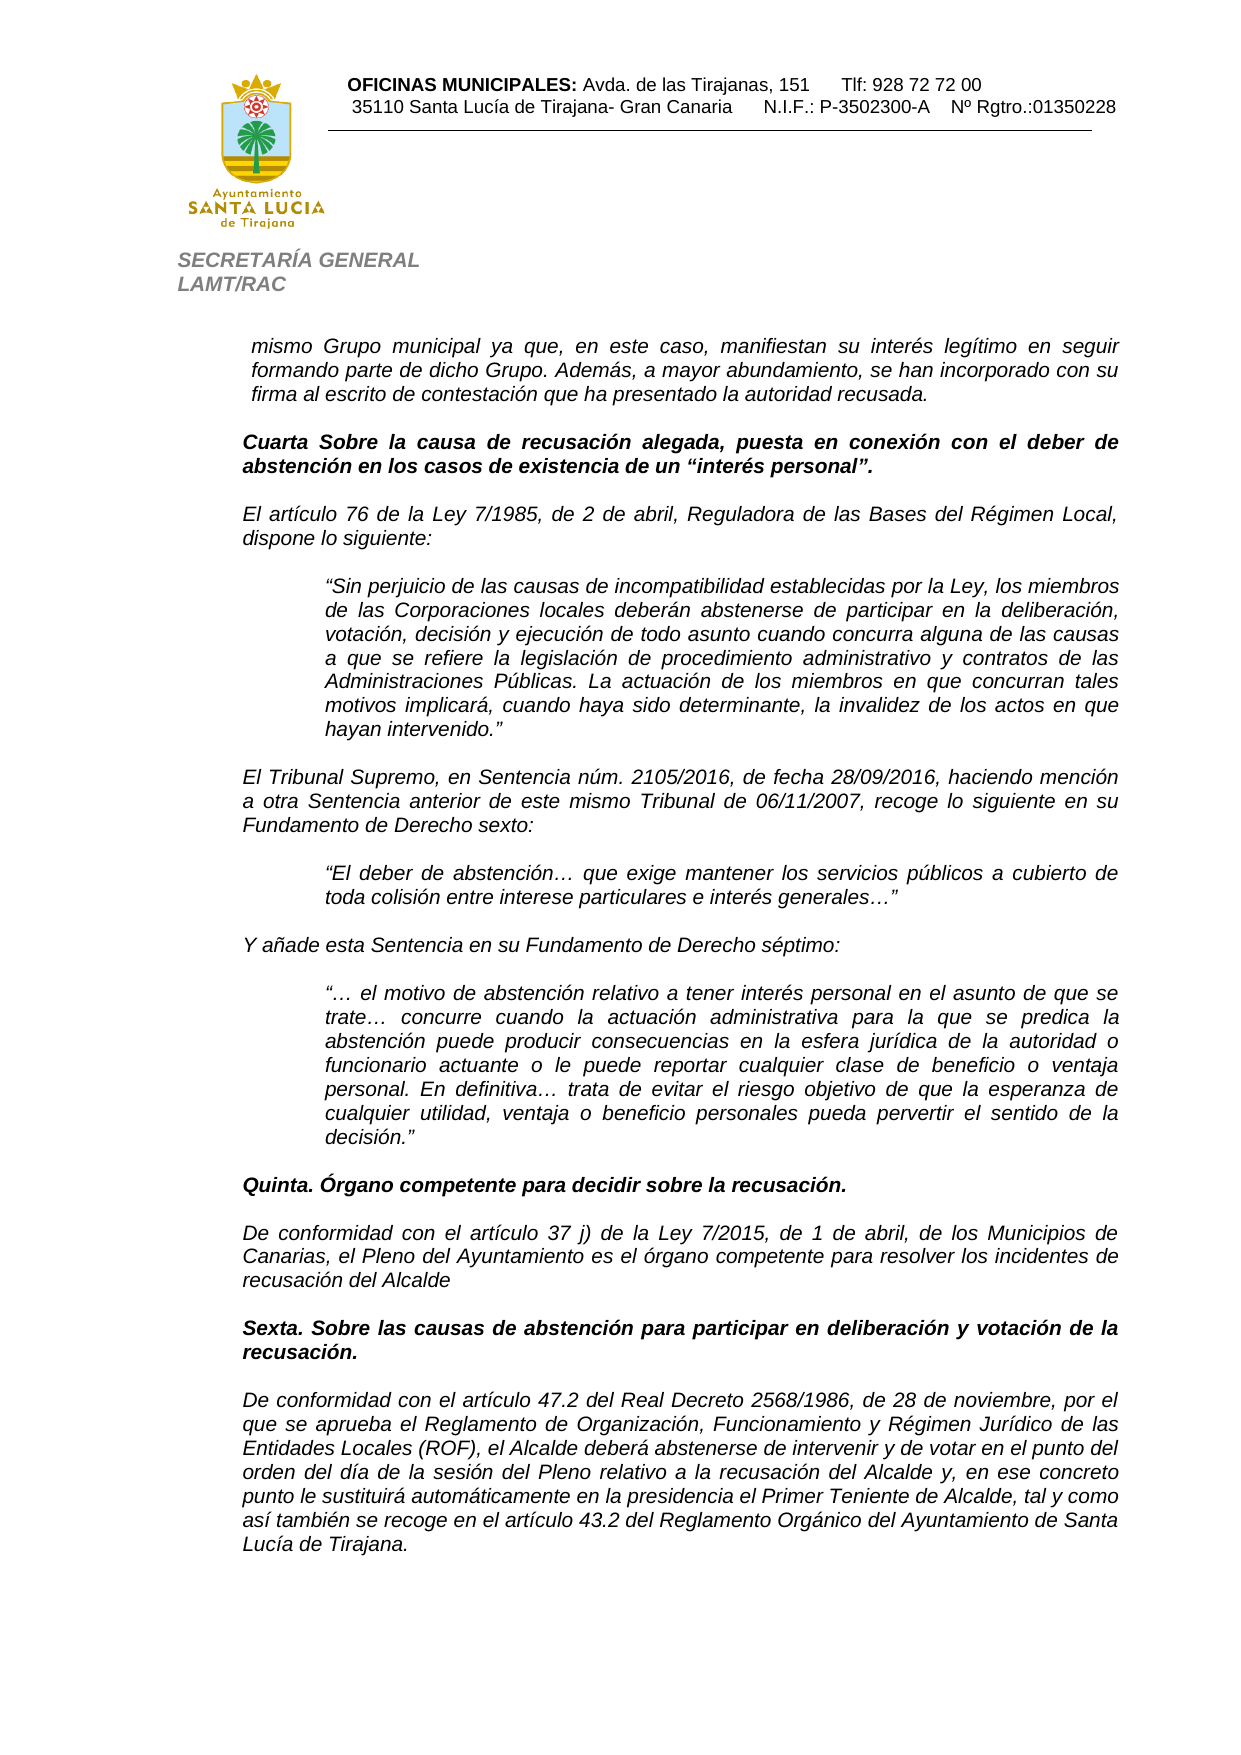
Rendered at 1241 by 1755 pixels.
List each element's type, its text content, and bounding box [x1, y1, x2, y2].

text El Tribunal Supremo, en Sentencia núm. 2105/2016, de fecha 28/09/2016, haciendo mención a otra Sentencia anterior de este mismo Tribunal de 06/11/2007, recoge lo siguiente en su Fundamento de Derecho sexto: [242, 765, 1122, 837]
text De conformidad con el artículo 37 j) de la Ley 7/2015, de 1 de abril, de los Municipios de Canarias, el Pleno del Ayuntamiento es el órgano competente para resolver los incidentes de recusación del Alcalde [242, 1220, 1122, 1292]
text Cuarta Sobre la causa de recusación alegada, puesta en conexión con el deber de abstención en los casos de existencia de un “interés personal”. [242, 430, 1122, 478]
text “El deber de abstención… que exige mantener los servicios públicos a cubierto de toda colisión entre interese particulares e interés generales…” [325, 861, 1122, 909]
text Sexta. Sobre las causas de abstención para participar en deliberación y votación de la recusación. [242, 1316, 1122, 1364]
text De conformidad con el artículo 47.2 del Real Decreto 2568/1986, de 28 de noviembre, por el que se aprueba el Reglamento de Organización, Funcionamiento y Régimen Jurídico de las Entidades Locales (ROF), el Alcalde deberá abstenerse de intervenir y de votar en el punto del orden del día de la sesión del Pleno relativo a la recusación del Alcalde y, en ese concreto punto le sustituirá automáticamente en la presidencia el Primer Teniente de Alcalde, tal y como así también se recoge en el artículo 43.2 del Reglamento Orgánico del Ayuntamiento de Santa Lucía de Tirajana. [242, 1388, 1122, 1556]
text mismo Grupo municipal ya que, en este caso, manifiestan su interés legítimo en seguir formando parte de dicho Grupo. Además, a mayor abundamiento, se han incorporado con su firma al escrito de contestación que ha presentado la autoridad recusada. [251, 334, 1122, 406]
text Y añade esta Sentencia en su Fundamento de Derecho séptimo: [242, 933, 1122, 957]
text Quinta. Órgano competente para decidir sobre la recusación. [242, 1172, 1122, 1196]
text “Sin perjuicio de las causas de incompatibilidad establecidas por la Ley, los miembros de las Corporaciones locales deberán abstenerse de participar en la deliberación, votación, decisión y ejecución de todo asunto cuando concurra alguna de las causas a que se refiere la legislación de procedimiento administrativo y contratos de las Administraciones Públicas. La actuación de los miembros en que concurran tales motivos implicará, cuando haya sido determinante, la invalidez de los actos en que hayan intervenido.” [325, 573, 1122, 741]
text “… el motivo de abstención relativo a tener interés personal en el asunto de que se trate… concurre cuando la actuación administrativa para la que se predica la abstención puede producir consecuencias en la esfera jurídica de la autoridad o funcionario actuante o le puede reportar cualquier clase de beneficio o ventaja personal. En definitiva… trata de evitar el riesgo objetivo de que la esperanza de cualquier utilidad, ventaja o beneficio personales pueda pervertir el sentido de la decisión.” [325, 981, 1122, 1148]
text El artículo 76 de la Ley 7/1985, de 2 de abril, Reguladora de las Bases del Régimen Local, dispone lo siguiente: [242, 502, 1122, 549]
